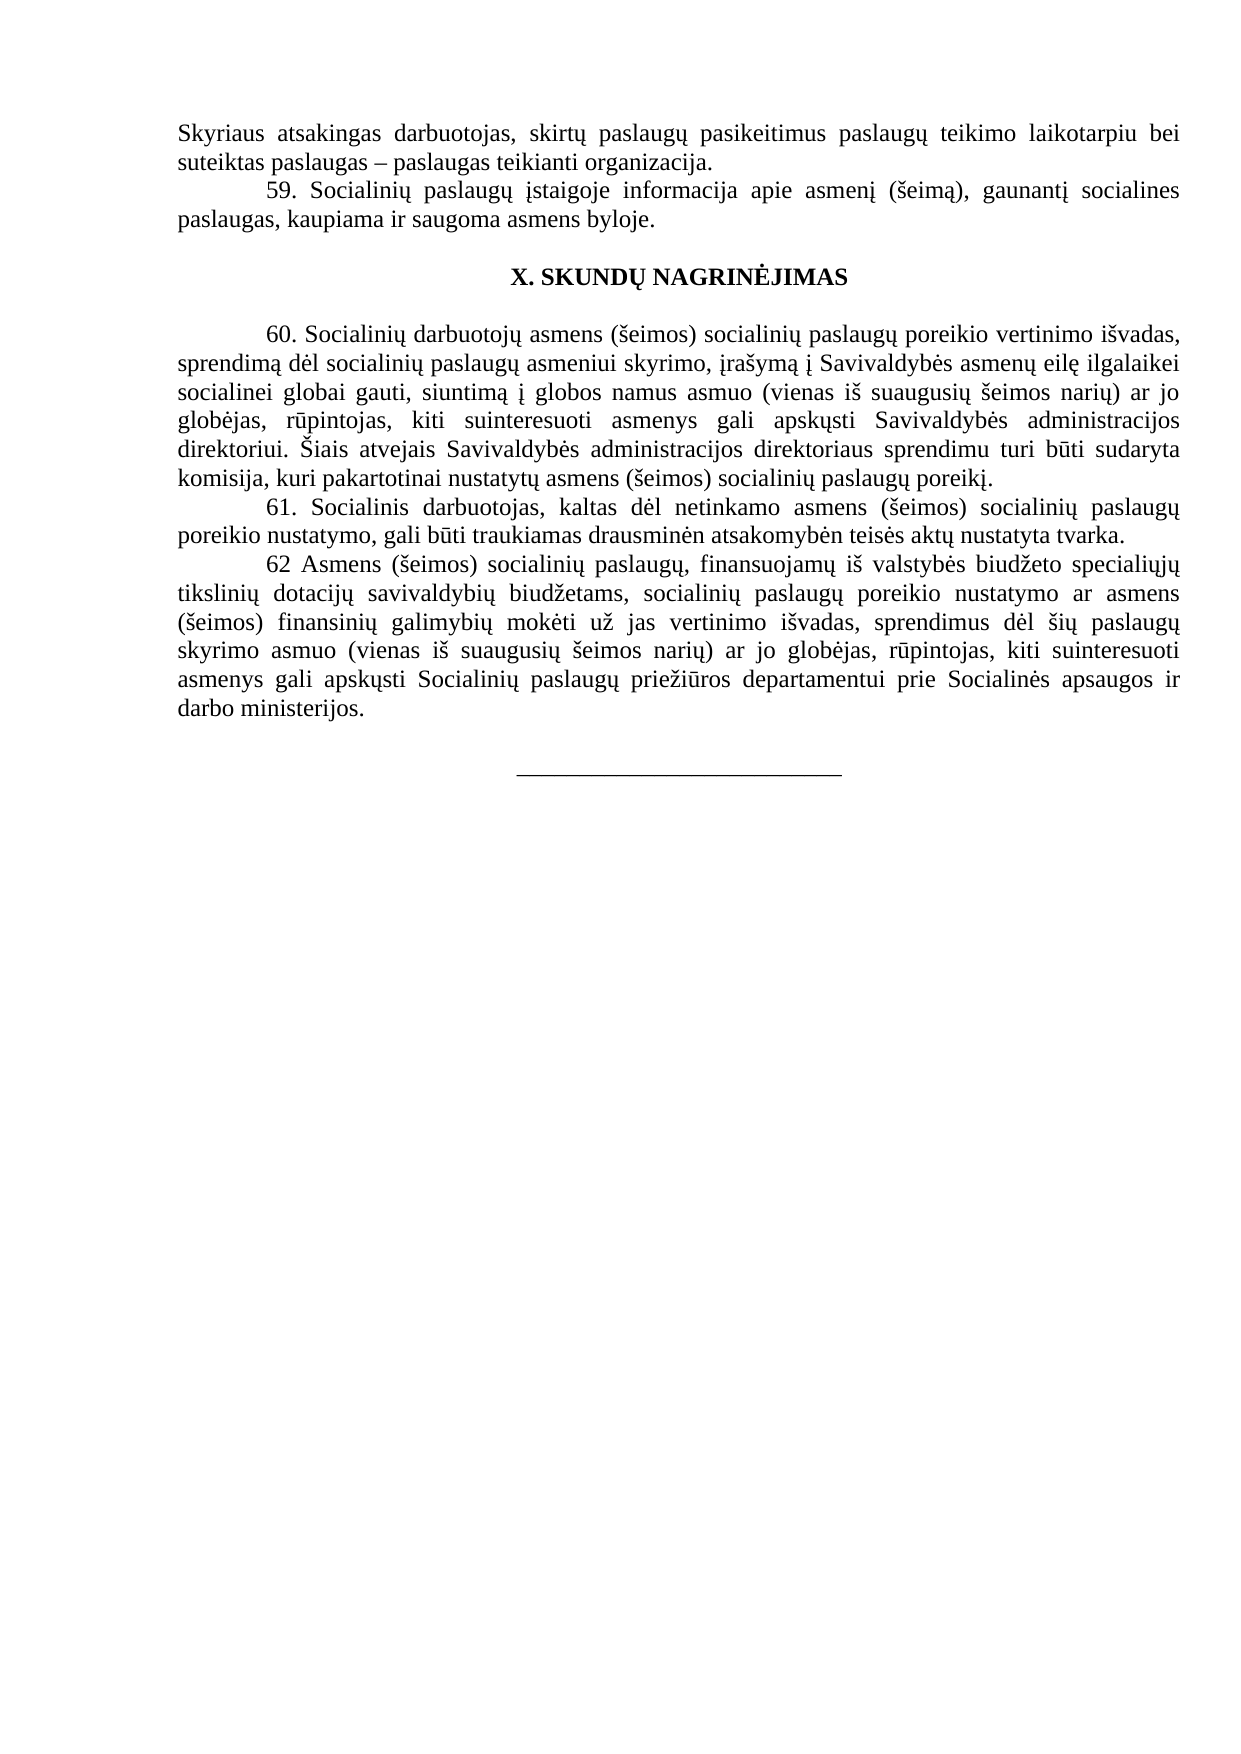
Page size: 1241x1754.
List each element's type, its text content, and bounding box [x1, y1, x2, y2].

text 59. Socialinių paslaugų įstaigoje informacija apie asmenį (šeimą), gaunantį socialines paslaugas, kaupiama ir saugoma asmens byloje. [177, 176, 1181, 233]
text __________________________ [177, 751, 1181, 779]
text Skyriaus atsakingas darbuotojas, skirtų paslaugų pasikeitimus paslaugų teikimo laikotarpiu bei suteiktas paslaugas – paslaugas teikianti organizacija. [177, 118, 1181, 176]
text 62 Asmens (šeimos) socialinių paslaugų, finansuojamų iš valstybės biudžeto specialiųjų tikslinių dotacijų savivaldybių biudžetams, socialinių paslaugų poreikio nustatymo ar asmens (šeimos) finansinių galimybių mokėti už jas vertinimo išvadas, sprendimus dėl šių paslaugų skyrimo asmuo (vienas iš suaugusių šeimos narių) ar jo globėjas, rūpintojas, kiti suinteresuoti asmenys gali apskųsti Socialinių paslaugų priežiūros departamentui prie Socialinės apsaugos ir darbo ministerijos. [177, 549, 1181, 722]
text 60. Socialinių darbuotojų asmens (šeimos) socialinių paslaugų poreikio vertinimo išvadas, sprendimą dėl socialinių paslaugų asmeniui skyrimo, įrašymą į Savivaldybės asmenų eilę ilgalaikei socialinei globai gauti, siuntimą į globos namus asmuo (vienas iš suaugusių šeimos narių) ar jo globėjas, rūpintojas, kiti suinteresuoti asmenys gali apskųsti Savivaldybės administracijos direktoriui. Šiais atvejais Savivaldybės administracijos direktoriaus sprendimu turi būti sudaryta komisija, kuri pakartotinai nustatytų asmens (šeimos) socialinių paslaugų poreikį. [177, 319, 1181, 492]
text X. SKUNDŲ NAGRINĖJIMAS [177, 262, 1181, 291]
text 61. Socialinis darbuotojas, kaltas dėl netinkamo asmens (šeimos) socialinių paslaugų poreikio nustatymo, gali būti traukiamas drausminėn atsakomybėn teisės aktų nustatyta tvarka. [177, 492, 1181, 549]
